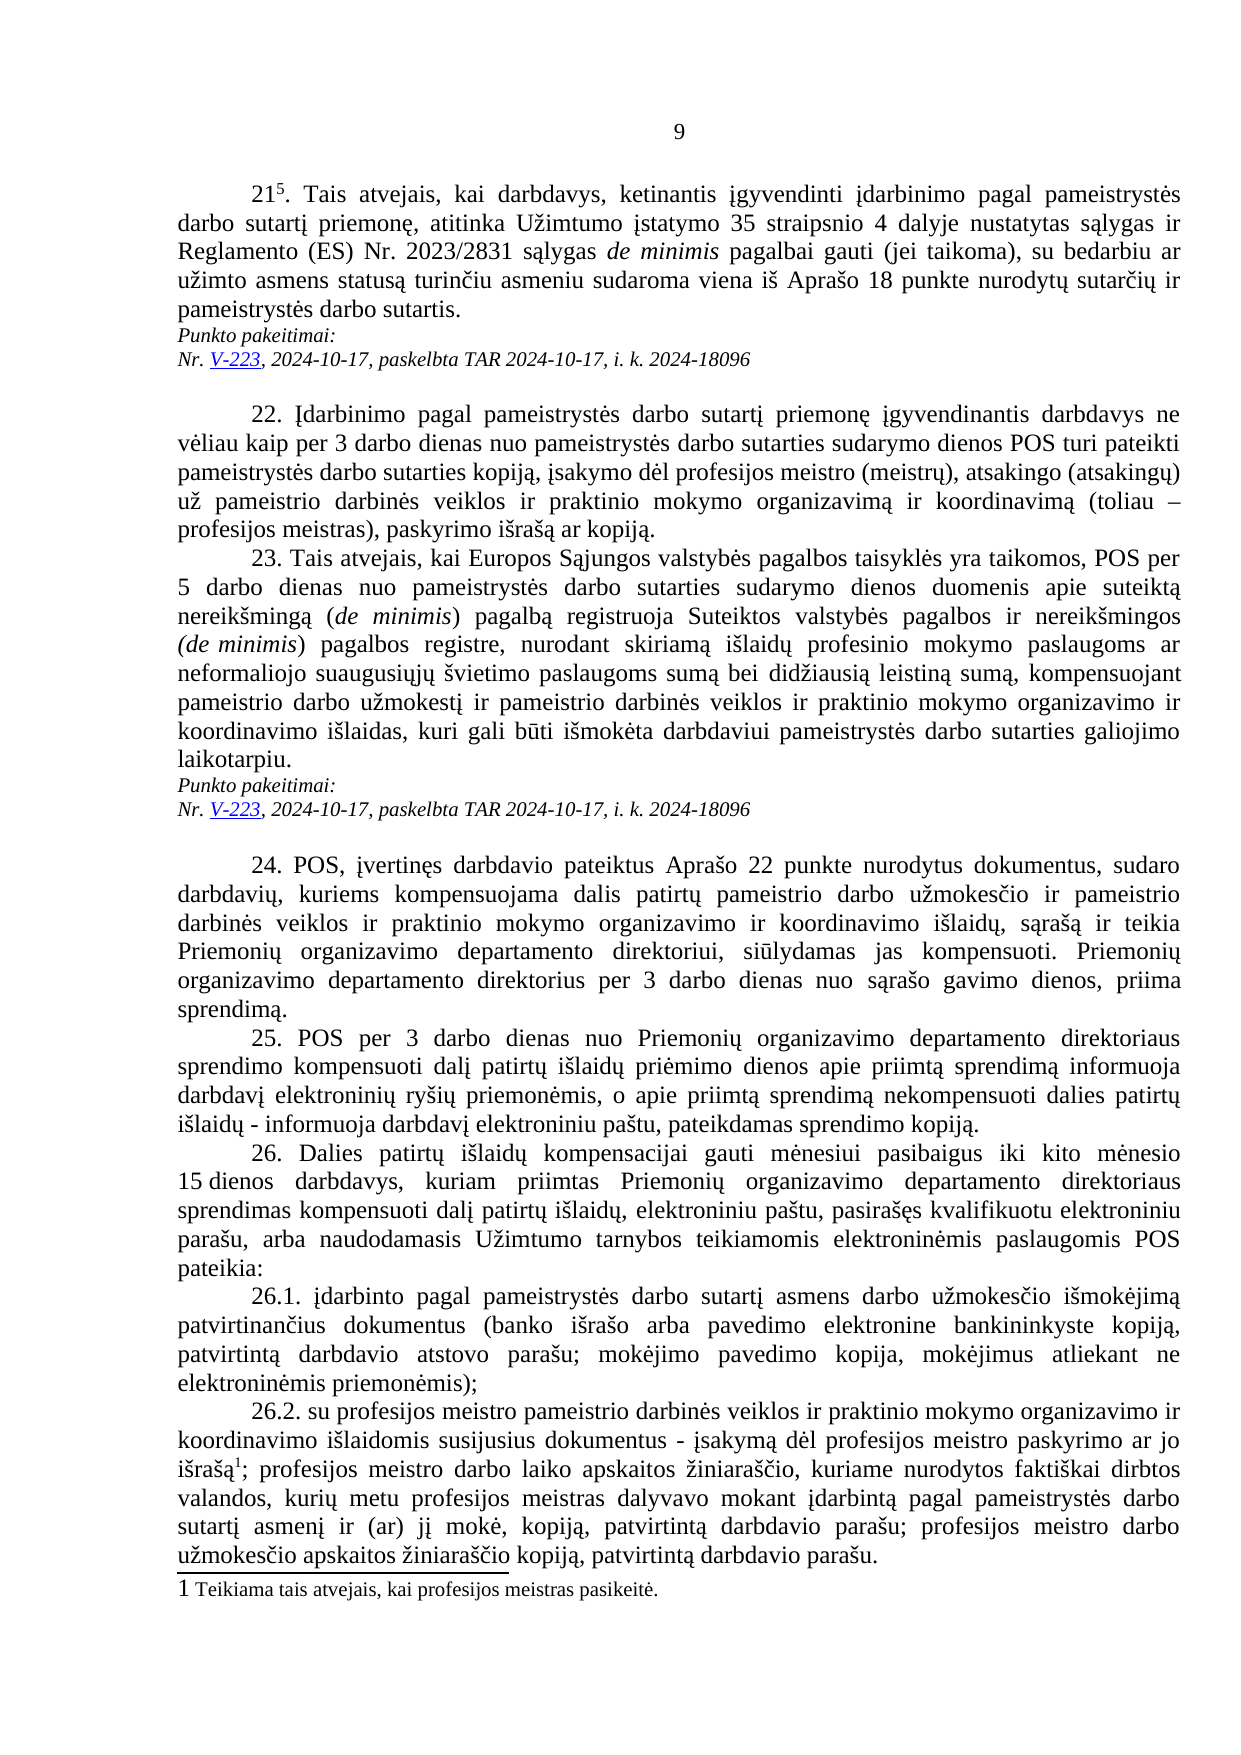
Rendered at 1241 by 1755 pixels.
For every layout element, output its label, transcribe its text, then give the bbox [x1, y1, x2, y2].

text Punkto pakeitimai: [177, 323, 1181, 347]
text Nr. V-223, 2024-10-17, paskelbta TAR 2024-10-17, i. k. 2024-18096 [177, 347, 1181, 371]
text 25. POS per 3 darbo dienas nuo Priemonių organizavimo departamento direktoriaus sprendimo kompensuoti dalį patirtų išlaidų priėmimo dienos apie priimtą sprendimą informuoja darbdavį elektroninių ryšių priemonėmis, o apie priimtą sprendimą nekompensuoti dalies patirtų išlaidų - informuoja darbdavį elektroniniu paštu, pateikdamas sprendimo kopiją. [177, 1023, 1181, 1138]
text Teikiama tais atvejais, kai profesijos meistras pasikeitė. [177, 1573, 1181, 1602]
text 26.2. su profesijos meistro pameistrio darbinės veiklos ir praktinio mokymo organizavimo ir koordinavimo išlaidomis susijusius dokumentus - įsakymą dėl profesijos meistro paskyrimo ar jo išrašą; profesijos meistro darbo laiko apskaitos žiniaraščio, kuriame nurodytos faktiškai dirbtos valandos, kurių metu profesijos meistras dalyvavo mokant įdarbintą pagal pameistrystės darbo sutartį asmenį ir (ar) jį mokė, kopiją, patvirtintą darbdavio parašu; profesijos meistro darbo užmokesčio apskaitos žiniaraščio kopiją, patvirtintą darbdavio parašu. [177, 1396, 1181, 1569]
text 26. Dalies patirtų išlaidų kompensacijai gauti mėnesiui pasibaigus iki kito mėnesio 15 dienos darbdavys, kuriam priimtas Priemonių organizavimo departamento direktoriaus sprendimas kompensuoti dalį patirtų išlaidų, elektroniniu paštu, pasirašęs kvalifikuotu elektroniniu parašu, arba naudodamasis Užimtumo tarnybos teikiamomis elektroninėmis paslaugomis POS pateikia: [177, 1138, 1181, 1281]
text 24. POS, įvertinęs darbdavio pateiktus Aprašo 22 punkte nurodytus dokumentus, sudaro darbdavių, kuriems kompensuojama dalis patirtų pameistrio darbo užmokesčio ir pameistrio darbinės veiklos ir praktinio mokymo organizavimo ir koordinavimo išlaidų, sąrašą ir teikia Priemonių organizavimo departamento direktoriui, siūlydamas jas kompensuoti. Priemonių organizavimo departamento direktorius per 3 darbo dienas nuo sąrašo gavimo dienos, priima sprendimą. [177, 850, 1181, 1023]
text 23. Tais atvejais, kai Europos Sąjungos valstybės pagalbos taisyklės yra taikomos, POS per 5 darbo dienas nuo pameistrystės darbo sutarties sudarymo dienos duomenis apie suteiktą nereikšmingą (de minimis) pagalbą registruoja Suteiktos valstybės pagalbos ir nereikšmingos (de minimis) pagalbos registre, nurodant skiriamą išlaidų profesinio mokymo paslaugoms ar neformaliojo suaugusiųjų švietimo paslaugoms sumą bei didžiausią leistiną sumą, kompensuojant pameistrio darbo užmokestį ir pameistrio darbinės veiklos ir praktinio mokymo organizavimo ir koordinavimo išlaidas, kuri gali būti išmokėta darbdaviui pameistrystės darbo sutarties galiojimo laikotarpiu. [177, 543, 1181, 773]
text Punkto pakeitimai: [177, 773, 1181, 797]
text Nr. V-223, 2024-10-17, paskelbta TAR 2024-10-17, i. k. 2024-18096 [177, 797, 1181, 821]
text 215. Tais atvejais, kai darbdavys, ketinantis įgyvendinti įdarbinimo pagal pameistrystės darbo sutartį priemonę, atitinka Užimtumo įstatymo 35 straipsnio 4 dalyje nustatytas sąlygas ir Reglamento (ES) Nr. 2023/2831 sąlygas de minimis pagalbai gauti (jei taikoma), su bedarbiu ar užimto asmens statusą turinčiu asmeniu sudaroma viena iš Aprašo 18 punkte nurodytų sutarčių ir pameistrystės darbo sutartis. [177, 179, 1181, 323]
text 22. Įdarbinimo pagal pameistrystės darbo sutartį priemonę įgyvendinantis darbdavys ne vėliau kaip per 3 darbo dienas nuo pameistrystės darbo sutarties sudarymo dienos POS turi pateikti pameistrystės darbo sutarties kopiją, įsakymo dėl profesijos meistro (meistrų), atsakingo (atsakingų) už pameistrio darbinės veiklos ir praktinio mokymo organizavimą ir koordinavimą (toliau – profesijos meistras), paskyrimo išrašą ar kopiją. [177, 399, 1181, 543]
text 26.1. įdarbinto pagal pameistrystės darbo sutartį asmens darbo užmokesčio išmokėjimą patvirtinančius dokumentus (banko išrašo arba pavedimo elektronine bankininkyste kopiją, patvirtintą darbdavio atstovo parašu; mokėjimo pavedimo kopija, mokėjimus atliekant ne elektroninėmis priemonėmis); [177, 1281, 1181, 1396]
